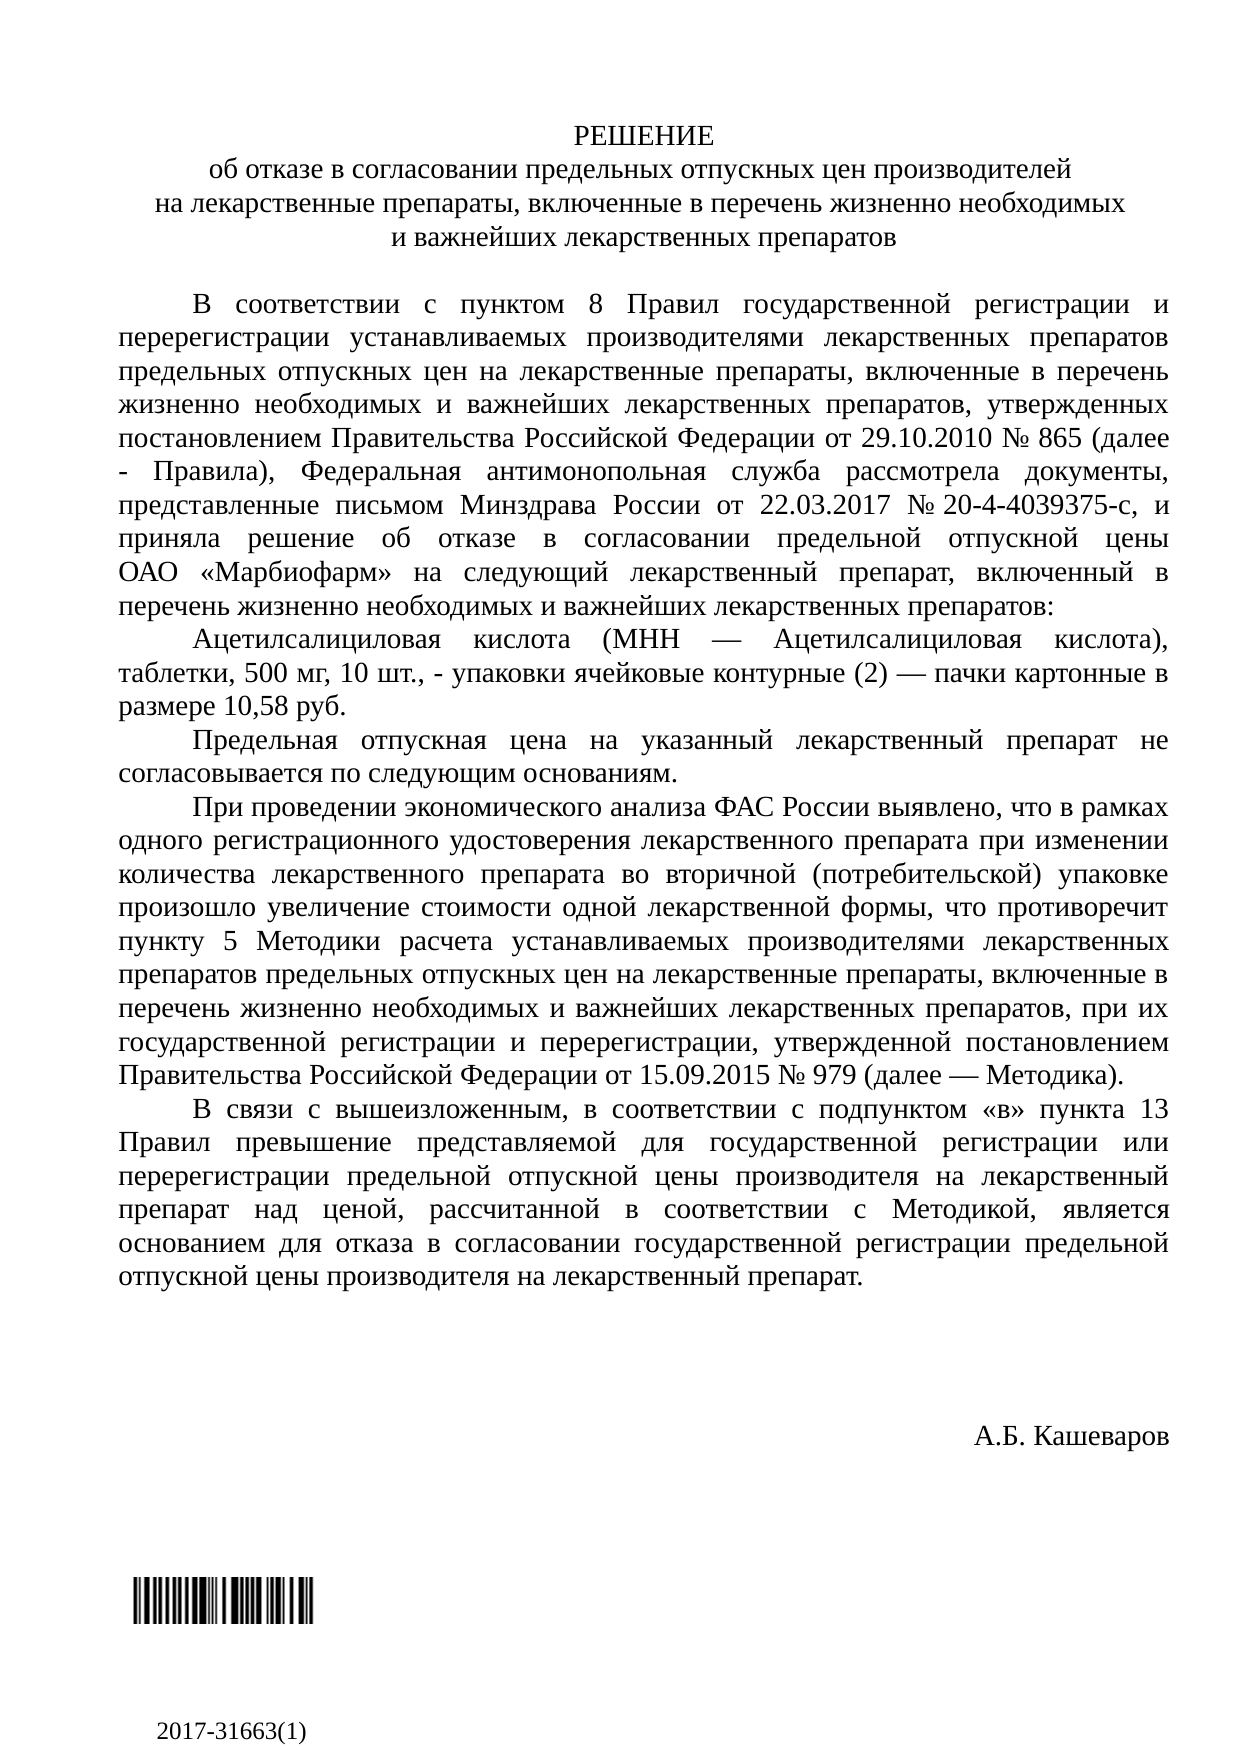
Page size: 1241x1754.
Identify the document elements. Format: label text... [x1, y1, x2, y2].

text РЕШЕНИЕ [118, 118, 1170, 152]
text на лекарственные препараты, включенные в перечень жизненно необходимых [118, 185, 1170, 219]
text и важнейших лекарственных препаратов [118, 219, 1170, 252]
text Ацетилсалициловая кислота (МНН — Ацетилсалициловая кислота), таблетки, 500 мг, 10 шт., - упаковки ячейковые контурные (2) — пачки картонные в размере 10,58 руб. [118, 621, 1170, 722]
text В связи с вышеизложенным, в соответствии с подпунктом «в» пункта 13 Правил превышение представляемой для государственной регистрации или перерегистрации предельной отпускной цены производителя на лекарственный препарат над ценой, рассчитанной в соответствии с Методикой, является основанием для отказа в согласовании государственной регистрации предельной отпускной цены производителя на лекарственный препарат. [118, 1091, 1170, 1292]
picture [118, 1577, 331, 1624]
text А.Б. Кашеваров [118, 1418, 1170, 1451]
text Предельная отпускная цена на указанный лекарственный препарат не согласовывается по следующим основаниям. [118, 722, 1170, 789]
text При проведении экономического анализа ФАС России выявлено, что в рамках одного регистрационного удостоверения лекарственного препарата при изменении количества лекарственного препарата во вторичной (потребительской) упаковке произошло увеличение стоимости одной лекарственной формы, что противоречит пункту 5 Методики расчета устанавливаемых производителями лекарственных препаратов предельных отпускных цен на лекарственные препараты, включенные в перечень жизненно необходимых и важнейших лекарственных препаратов, при их государственной регистрации и перерегистрации, утвержденной постановлением Правительства Российской Федерации от 15.09.2015 № 979 (далее — Методика). [118, 789, 1170, 1091]
text об отказе в согласовании предельных отпускных цен производителей [118, 152, 1170, 185]
text В соответствии с пунктом 8 Правил государственной регистрации и перерегистрации устанавливаемых производителями лекарственных препаратов предельных отпускных цен на лекарственные препараты, включенные в перечень жизненно необходимых и важнейших лекарственных препаратов, утвержденных постановлением Правительства Российской Федерации от 29.10.2010 № 865 (далее - Правила), Федеральная антимонопольная служба рассмотрела документы, представленные письмом Минздрава России от 22.03.2017 № 20-4-4039375-с, и приняла решение об отказе в согласовании предельной отпускной цены ОАО «Марбиофарм» на следующий лекарственный препарат, включенный в перечень жизненно необходимых и важнейших лекарственных препаратов: [118, 286, 1170, 621]
